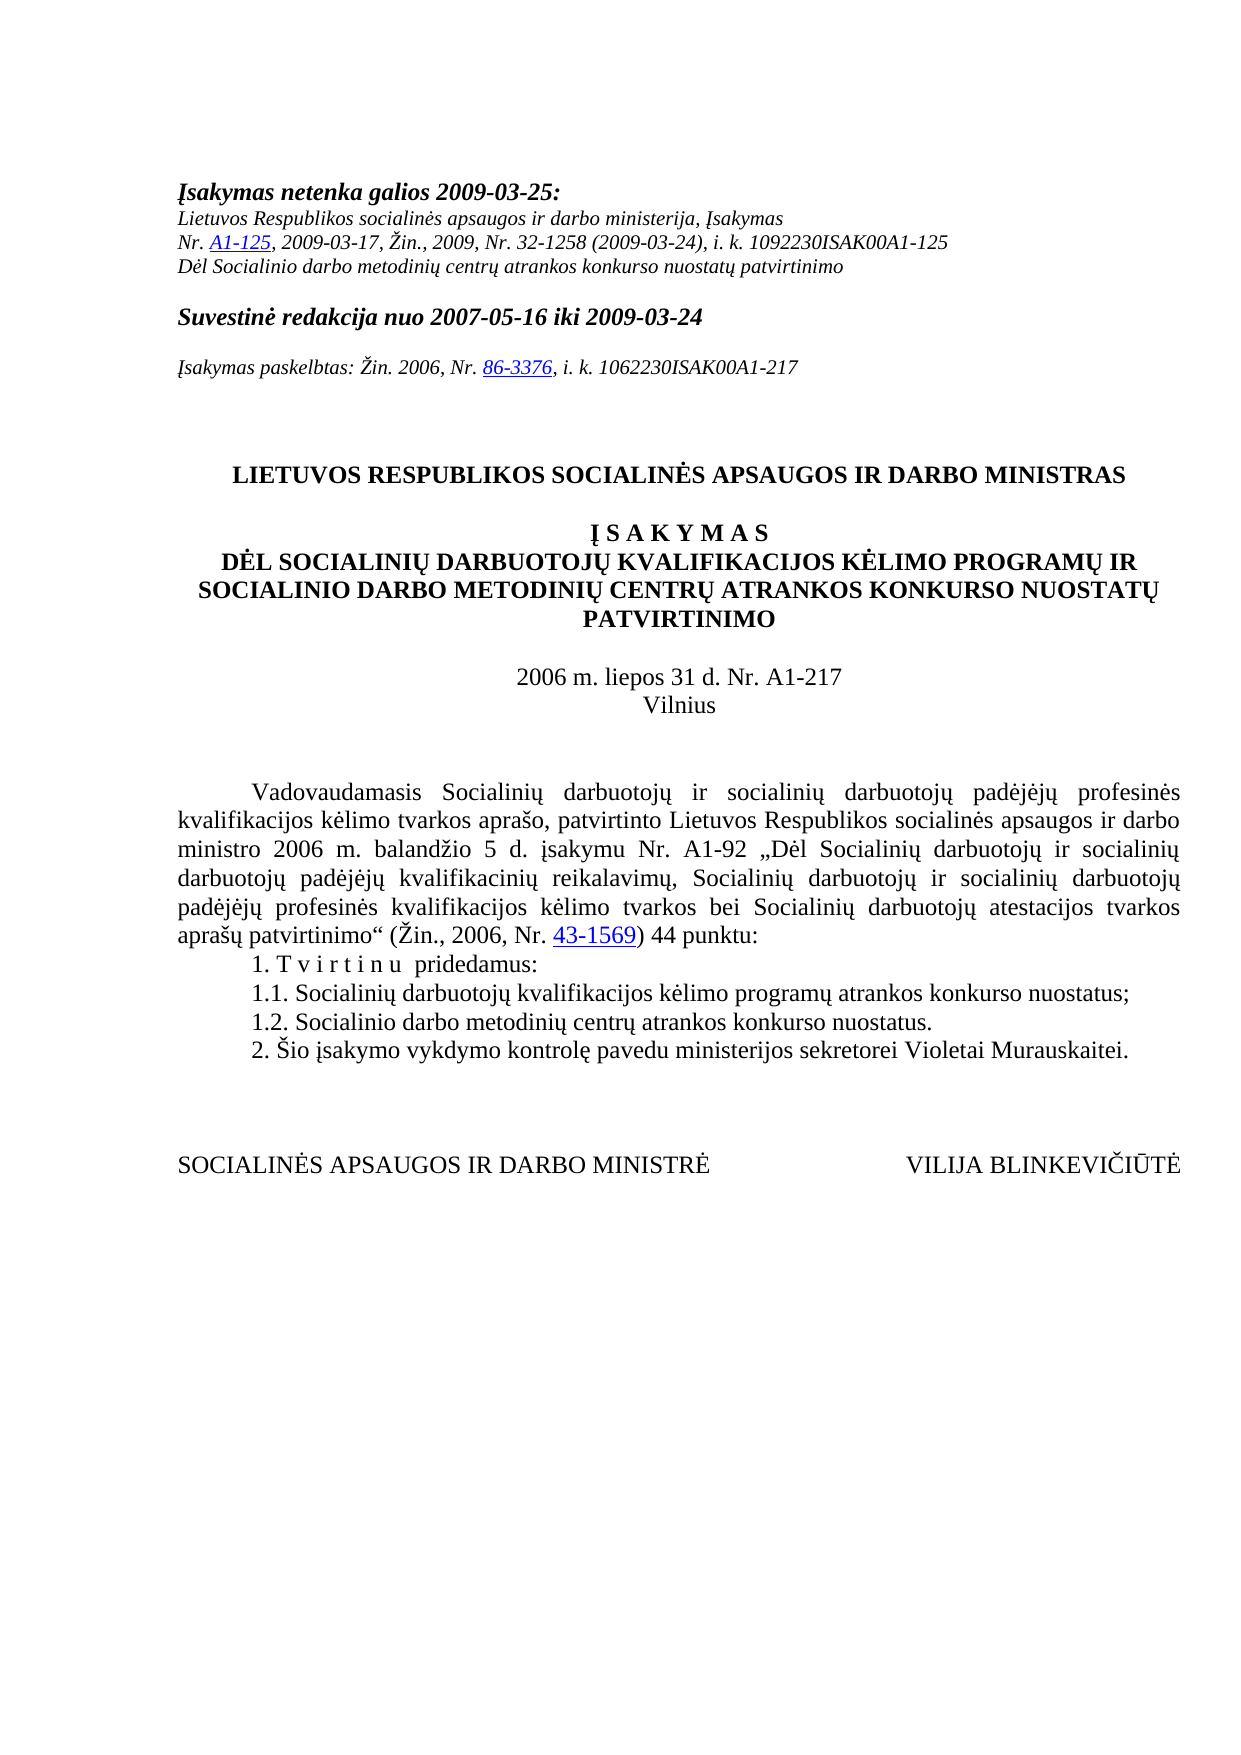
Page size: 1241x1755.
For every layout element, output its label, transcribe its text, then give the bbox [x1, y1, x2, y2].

text 1.1. Socialinių darbuotojų kvalifikacijos kėlimo programų atrankos konkurso nuostatus; [177, 978, 1181, 1007]
text Vilnius [177, 691, 1181, 719]
text Lietuvos Respublikos socialinės apsaugos ir darbo ministerija, Įsakymas [177, 206, 1181, 230]
text Įsakymas paskelbtas: Žin. 2006, Nr. 86-3376, i. k. 1062230ISAK00A1-217 [177, 355, 1181, 379]
text 2006 m. liepos 31 d. Nr. A1-217 [177, 662, 1181, 691]
text SOCIALINĖS APSAUGOS IR DARBO MINISTRĖ VILIJA BLINKEVIČIŪTĖ [177, 1151, 1181, 1179]
text Suvestinė redakcija nuo 2007-05-16 iki 2009-03-24 [177, 302, 1181, 331]
text Nr. A1-125, 2009-03-17, Žin., 2009, Nr. 32-1258 (2009-03-24), i. k. 1092230ISAK00A1-125 [177, 230, 1181, 254]
text DĖL SOCIALINIŲ DARBUOTOJŲ KVALIFIKACIJOS KĖLIMO PROGRAMŲ IR SOCIALINIO DARBO METODINIŲ CENTRŲ ATRANKOS KONKURSO NUOSTATŲ PATVIRTINIMO [177, 547, 1181, 633]
text Dėl Socialinio darbo metodinių centrų atrankos konkurso nuostatų patvirtinimo [177, 254, 1181, 278]
text 1. Tvirtinu pridedamus: [177, 949, 1181, 978]
text 1.2. Socialinio darbo metodinių centrų atrankos konkurso nuostatus. [177, 1007, 1181, 1036]
text 2. Šio įsakymo vykdymo kontrolę pavedu ministerijos sekretorei Violetai Murauskaitei. [177, 1036, 1181, 1064]
text Vadovaudamasis Socialinių darbuotojų ir socialinių darbuotojų padėjėjų profesinės kvalifikacijos kėlimo tvarkos aprašo, patvirtinto Lietuvos Respublikos socialinės apsaugos ir darbo ministro 2006 m. balandžio 5 d. įsakymu Nr. A1-92 „Dėl Socialinių darbuotojų ir socialinių darbuotojų padėjėjų kvalifikacinių reikalavimų, Socialinių darbuotojų ir socialinių darbuotojų padėjėjų profesinės kvalifikacijos kėlimo tvarkos bei Socialinių darbuotojų atestacijos tvarkos aprašų patvirtinimo“ (Žin., 2006, Nr. 43-1569) 44 punktu: [177, 777, 1181, 949]
text LIETUVOS RESPUBLIKOS SOCIALINĖS APSAUGOS IR DARBO MINISTRAS [177, 461, 1181, 489]
text Įsakymas netenka galios 2009-03-25: [177, 177, 1181, 206]
text Į S A K Y M A S [177, 518, 1181, 547]
